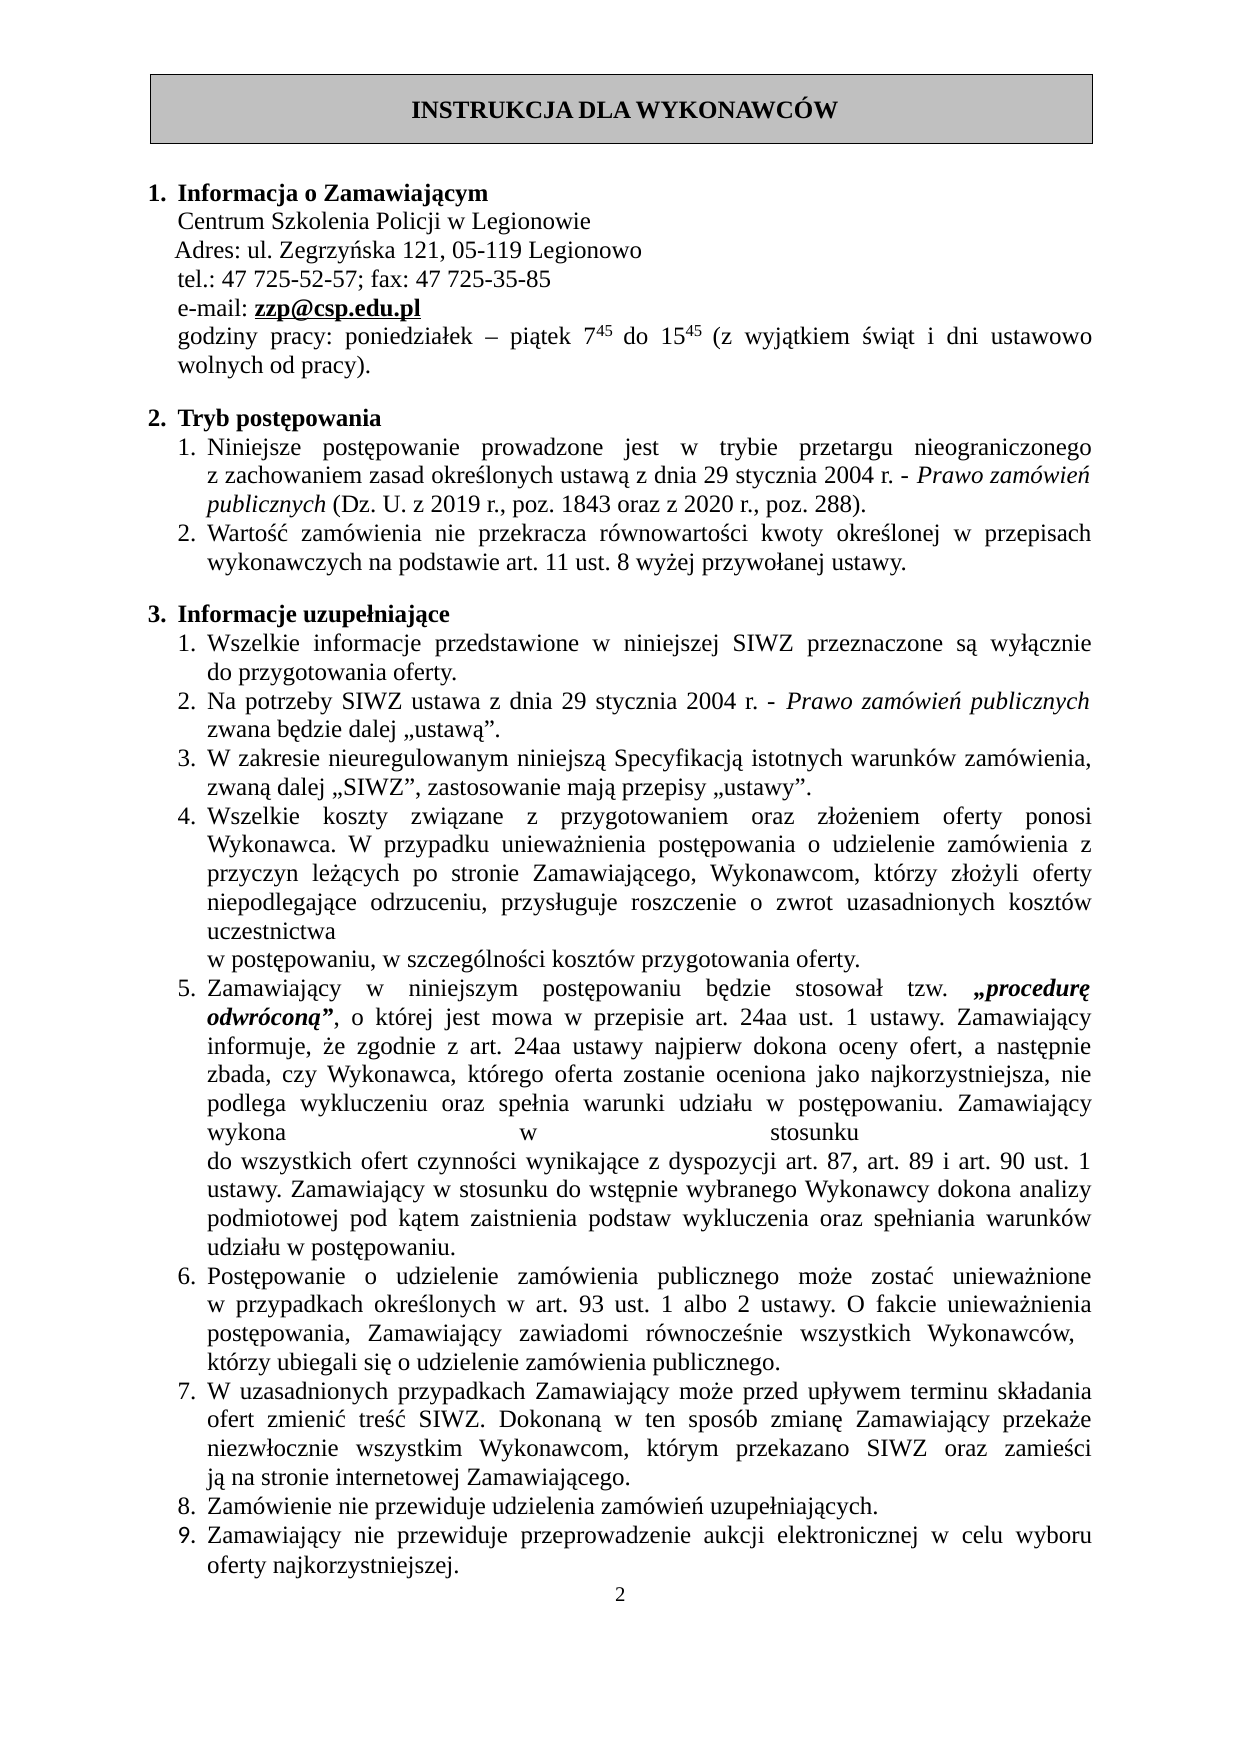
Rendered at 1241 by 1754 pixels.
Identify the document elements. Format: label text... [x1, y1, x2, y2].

list Zamówienie nie przewiduje udzielenia zamówień uzupełniających. [177, 1491, 1092, 1519]
text 3. Informacje uzupełniające [148, 599, 1092, 628]
list Zamawiający w niniejszym postępowaniu będzie stosował tzw. „procedurę odwróconą”, o której jest mowa w przepisie art. 24aa ust. 1 ustawy. Zamawiający informuje, że zgodnie z art. 24aa ustawy najpierw dokona oceny ofert, a następnie zbada, czy Wykonawca, którego oferta zostanie oceniona jako najkorzystniejsza, nie podlega wykluczeniu oraz spełnia warunki udziału w postępowaniu. Zamawiający wykona w stosunku do wszystkich ofert czynności wynikające z dyspozycji art. 87, art. 89 i art. 90 ust. 1 ustawy. Zamawiający w stosunku do wstępnie wybranego Wykonawcy dokona analizy podmiotowej pod kątem zaistnienia podstaw wykluczenia oraz spełniania warunków udziału w postępowaniu. [177, 973, 1092, 1261]
list Na potrzeby SIWZ ustawa z dnia 29 stycznia 2004 r. - Prawo zamówień publicznych zwana będzie dalej „ustawą”. [177, 686, 1092, 743]
text e-mail: zzp@csp.edu.pl [177, 293, 1092, 321]
list Postępowanie o udzielenie zamówienia publicznego może zostać unieważnione w przypadkach określonych w art. 93 ust. 1 albo 2 ustawy. O fakcie unieważnienia postępowania, Zamawiający zawiadomi równocześnie wszystkich Wykonawców, którzy ubiegali się o udzielenie zamówienia publicznego. [177, 1261, 1092, 1376]
list W zakresie nieuregulowanym niniejszą Specyfikacją istotnych warunków zamówienia, zwaną dalej „SIWZ”, zastosowanie mają przepisy „ustawy”. [177, 743, 1092, 801]
list Niniejsze postępowanie prowadzone jest w trybie przetargu nieograniczonego z zachowaniem zasad określonych ustawą z dnia 29 stycznia 2004 r. - Prawo zamówień publicznych (Dz. U. z 2019 r., poz. 1843 oraz z 2020 r., poz. 288). [177, 432, 1092, 518]
text Adres: ul. Zegrzyńska 121, 05-119 Legionowo [169, 235, 1092, 264]
list Zamawiający nie przewiduje przeprowadzenie aukcji elektronicznej w celu wyboru oferty najkorzystniejszej. [177, 1519, 1092, 1579]
text godziny pracy: poniedziałek – piątek 745 do 1545 (z wyjątkiem świąt i dni ustawowo wolnych od pracy). [177, 321, 1092, 379]
text Centrum Szkolenia Policji w Legionowie [177, 206, 1092, 235]
text 2. Tryb postępowania [148, 403, 1092, 432]
table_header INSTRUKCJA DLA WYKONAWCÓW [151, 75, 1092, 143]
list Wszelkie informacje przedstawione w niniejszej SIWZ przeznaczone są wyłącznie do przygotowania oferty. [177, 628, 1092, 686]
list Wszelkie koszty związane z przygotowaniem oraz złożeniem oferty ponosi Wykonawca. W przypadku unieważnienia postępowania o udzielenie zamówienia z przyczyn leżących po stronie Zamawiającego, Wykonawcom, którzy złożyli oferty niepodlegające odrzuceniu, przysługuje roszczenie o zwrot uzasadnionych kosztów uczestnictwa w postępowaniu, w szczególności kosztów przygotowania oferty. [177, 801, 1092, 973]
text tel.: 47 725-52-57; fax: 47 725-35-85 [177, 264, 1092, 293]
text 1. Informacja o Zamawiającym [148, 178, 1092, 206]
list W uzasadnionych przypadkach Zamawiający może przed upływem terminu składania ofert zmienić treść SIWZ. Dokonaną w ten sposób zmianę Zamawiający przekaże niezwłocznie wszystkim Wykonawcom, którym przekazano SIWZ oraz zamieści ją na stronie internetowej Zamawiającego. [177, 1376, 1092, 1491]
list Wartość zamówienia nie przekracza równowartości kwoty określonej w przepisach wykonawczych na podstawie art. 11 ust. 8 wyżej przywołanej ustawy. [177, 518, 1092, 575]
